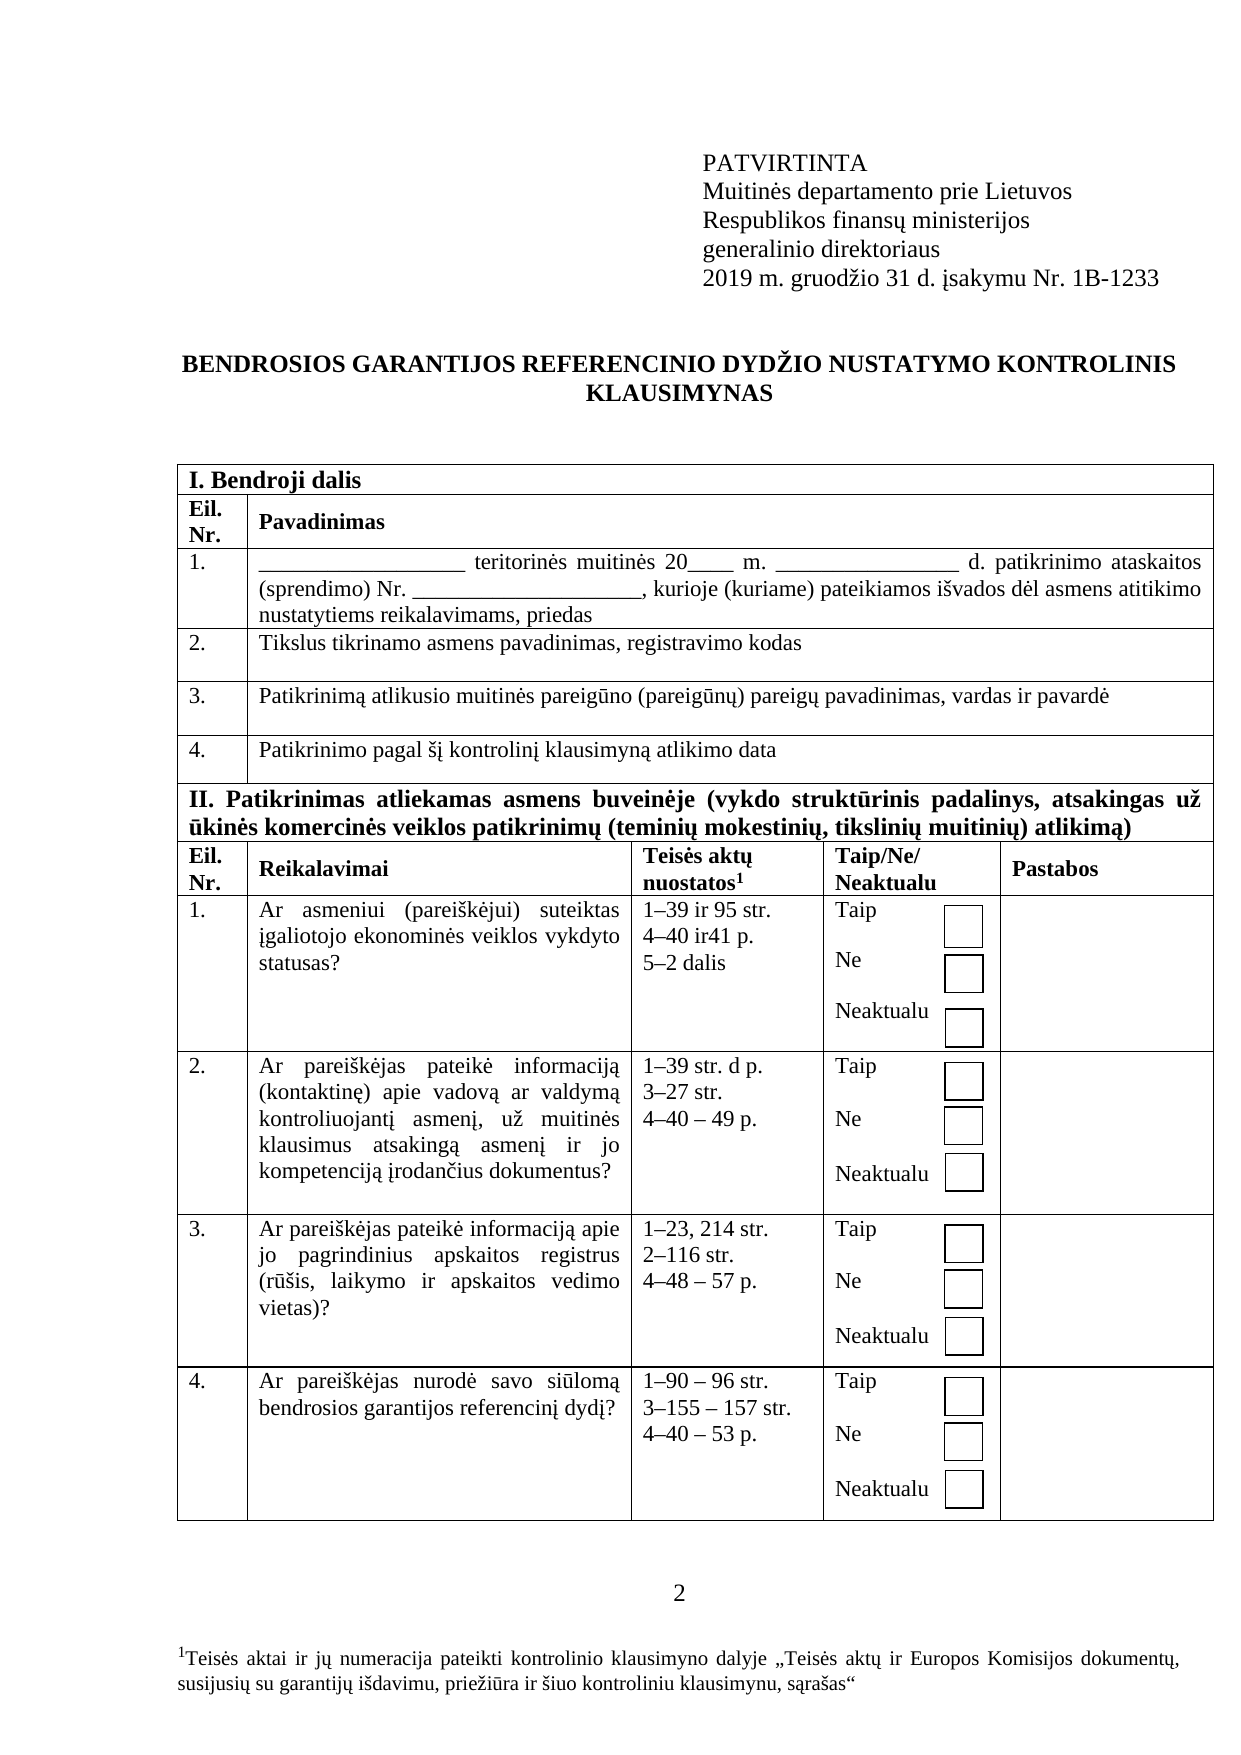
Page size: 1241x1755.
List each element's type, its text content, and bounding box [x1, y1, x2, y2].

text BENDROSIOS GARANTIJOS REFERENCINIO DYDŽIO NUSTATYMO KONTROLINIS KLAUSIMYNAS [177, 349, 1181, 406]
table_cell 2. [178, 1052, 247, 1213]
table_cell Ar pareiškėjas nurodė savo siūlomą bendrosios garantijos referencinį dydį? [248, 1368, 631, 1520]
text Muitinės departamento prie Lietuvos [177, 176, 1181, 205]
table_cell Pavadinimas [248, 495, 1213, 547]
table_cell Ar pareiškėjas pateikė informaciją apie jo pagrindinius apskaitos registrus (rūšis, laikymo ir apskaitos vedimo vietas)? [248, 1215, 631, 1366]
table_cell 4. [178, 736, 247, 783]
table_cell 3. [178, 1215, 247, 1366]
table_cell 4. [178, 1368, 247, 1520]
text 2 [177, 1578, 1181, 1607]
table_cell Taip/Ne/ Neaktualu [824, 842, 1000, 895]
table_cell Eil. Nr. [178, 842, 247, 895]
table_cell [1001, 896, 1213, 1051]
table_cell 1–39 str. d p. 3–27 str. 4–40 – 49 p. [632, 1052, 823, 1213]
table_cell Reikalavimai [248, 842, 631, 895]
text PATVIRTINTA [177, 148, 1181, 176]
table_cell [1001, 1368, 1213, 1520]
table_cell Taip Ne Neaktualu [824, 1368, 1000, 1520]
table_cell Teisės aktų nuostatos1 [632, 842, 823, 895]
table_cell 1–23, 214 str. 2–116 str. 4–48 – 57 p. [632, 1215, 823, 1366]
table_header I. Bendroji dalis [178, 465, 1213, 494]
text 2019 m. gruodžio 31 d. įsakymu Nr. 1B-1233 [177, 263, 1181, 291]
table_cell 1–39 ir 95 str. 4–40 ir41 p. 5–2 dalis [632, 896, 823, 1051]
table_cell Ar asmeniui (pareiškėjui) suteiktas įgaliotojo ekonominės veiklos vykdyto statusas? [248, 896, 631, 1051]
table_cell Taip Ne Neaktualu [824, 1052, 1000, 1213]
table_cell Taip Ne Neaktualu [824, 896, 1000, 1051]
table_cell [1001, 1052, 1213, 1213]
table_cell Taip Ne Neaktualu [824, 1215, 1000, 1366]
table_cell 3. [178, 682, 247, 735]
text generalinio direktoriaus [177, 234, 1181, 263]
table_cell Patikrinimą atlikusio muitinės pareigūno (pareigūnų) pareigų pavadinimas, vardas ir pavardė [248, 682, 1213, 735]
table_cell 1–90 – 96 str. 3–155 – 157 str. 4–40 – 53 p. [632, 1368, 823, 1520]
table_cell 1. [178, 896, 247, 1051]
table_cell Tikslus tikrinamo asmens pavadinimas, registravimo kodas [248, 629, 1213, 681]
table_cell __________________ teritorinės muitinės 20____ m. ________________ d. patikrinimo ataskaitos (sprendimo) Nr. ____________________, kurioje (kuriame) pateikiamos išvados dėl asmens atitikimo nustatytiems reikalavimams, priedas [248, 549, 1213, 627]
table_cell Patikrinimo pagal šį kontrolinį klausimyną atlikimo data [248, 736, 1213, 783]
table_cell Ar pareiškėjas pateikė informaciją (kontaktinę) apie vadovą ar valdymą kontroliuojantį asmenį, už muitinės klausimus atsakingą asmenį ir jo kompetenciją įrodančius dokumentus? [248, 1052, 631, 1213]
table_cell II. Patikrinimas atliekamas asmens buveinėje (vykdo struktūrinis padalinys, atsakingas už ūkinės komercinės veiklos patikrinimų (teminių mokestinių, tikslinių muitinių) atlikimą) [178, 784, 1213, 841]
text Respublikos finansų ministerijos [177, 205, 1181, 234]
table_cell 1. [178, 549, 247, 627]
table_cell [1001, 1215, 1213, 1366]
table_cell Pastabos [1001, 842, 1213, 895]
table_cell Eil. Nr. [178, 495, 247, 547]
table_cell 2. [178, 629, 247, 681]
